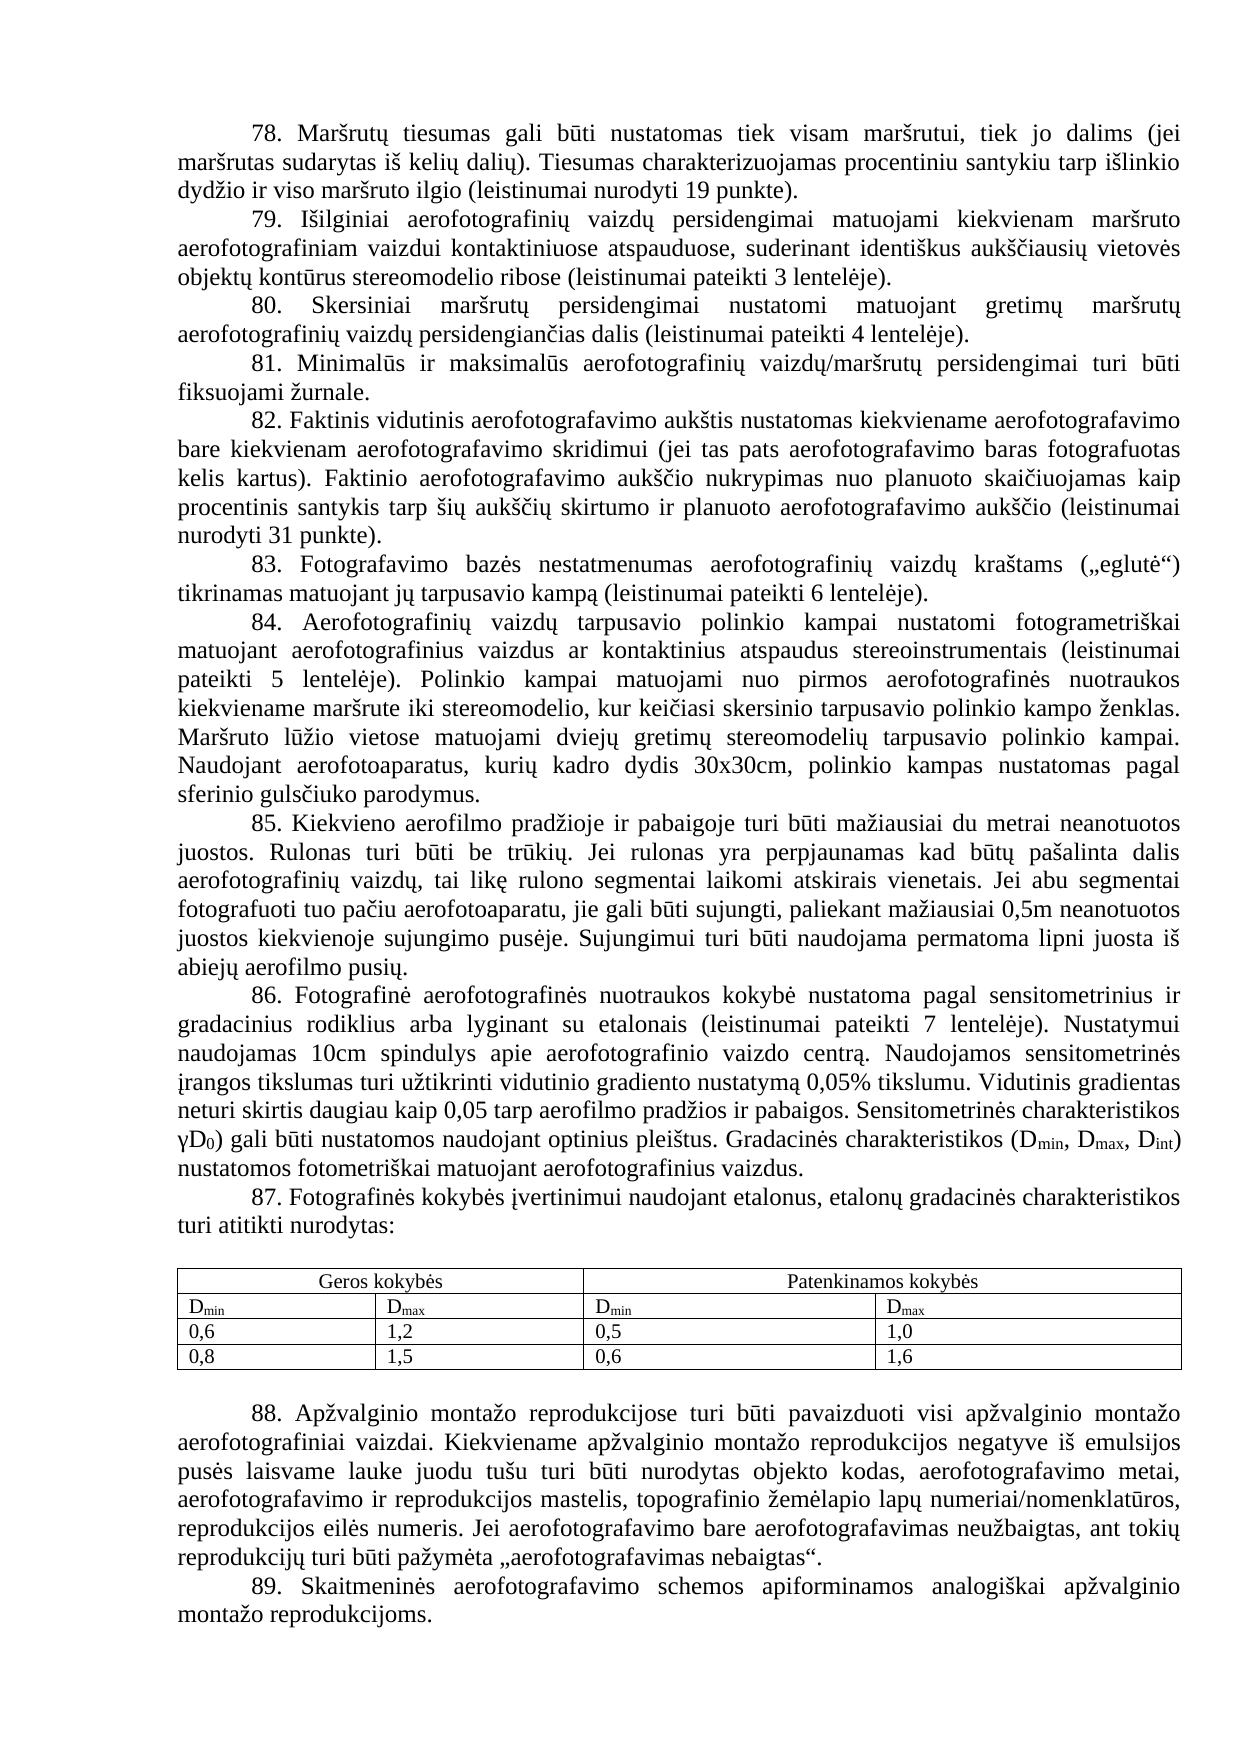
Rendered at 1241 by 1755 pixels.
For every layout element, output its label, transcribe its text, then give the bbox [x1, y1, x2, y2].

table_cell 1,6 [876, 1345, 1181, 1368]
table_cell Dmax [376, 1294, 583, 1318]
text 86. Fotografinė aerofotografinės nuotraukos kokybė nustatoma pagal sensitometrinius ir gradacinius rodiklius arba lyginant su etalonais (leistinumai pateikti 7 lentelėje). Nustatymui naudojamas 10cm spindulys apie aerofotografinio vaizdo centrą. Naudojamos sensitometrinės įrangos tikslumas turi užtikrinti vidutinio gradiento nustatymą 0,05% tikslumu. Vidutinis gradientas neturi skirtis daugiau kaip 0,05 tarp aerofilmo pradžios ir pabaigos. Sensitometrinės charakteristikos γD0) gali būti nustatomos naudojant optinius pleištus. Gradacinės charakteristikos (Dmin, Dmax, Dint) nustatomos fotometriškai matuojant aerofotografinius vaizdus. [177, 981, 1181, 1182]
table_cell 1,5 [376, 1345, 583, 1368]
table_header Geros kokybės [178, 1269, 583, 1293]
text 78. Maršrutų tiesumas gali būti nustatomas tiek visam maršrutui, tiek jo dalims (jei maršrutas sudarytas iš kelių dalių). Tiesumas charakterizuojamas procentiniu santykiu tarp išlinkio dydžio ir viso maršruto ilgio (leistinumai nurodyti 19 punkte). [177, 118, 1181, 204]
table_cell 0,6 [178, 1319, 375, 1343]
text 84. Aerofotografinių vaizdų tarpusavio polinkio kampai nustatomi fotogrametriškai matuojant aerofotografinius vaizdus ar kontaktinius atspaudus stereoinstrumentais (leistinumai pateikti 5 lentelėje). Polinkio kampai matuojami nuo pirmos aerofotografinės nuotraukos kiekviename maršrute iki stereomodelio, kur keičiasi skersinio tarpusavio polinkio kampo ženklas. Maršruto lūžio vietose matuojami dviejų gretimų stereomodelių tarpusavio polinkio kampai. Naudojant aerofotoaparatus, kurių kadro dydis 30x30cm, polinkio kampas nustatomas pagal sferinio gulsčiuko parodymus. [177, 607, 1181, 808]
text 79. Išilginiai aerofotografinių vaizdų persidengimai matuojami kiekvienam maršruto aerofotografiniam vaizdui kontaktiniuose atspauduose, suderinant identiškus aukščiausių vietovės objektų kontūrus stereomodelio ribose (leistinumai pateikti 3 lentelėje). [177, 204, 1181, 291]
table_cell 1,0 [876, 1319, 1181, 1343]
text 83. Fotografavimo bazės nestatmenumas aerofotografinių vaizdų kraštams („eglutė“) tikrinamas matuojant jų tarpusavio kampą (leistinumai pateikti 6 lentelėje). [177, 549, 1181, 607]
text 88. Apžvalginio montažo reprodukcijose turi būti pavaizduoti visi apžvalginio montažo aerofotografiniai vaizdai. Kiekviename apžvalginio montažo reprodukcijos negatyve iš emulsijos pusės laisvame lauke juodu tušu turi būti nurodytas objekto kodas, aerofotografavimo metai, aerofotografavimo ir reprodukcijos mastelis, topografinio žemėlapio lapų numeriai/nomenklatūros, reprodukcijos eilės numeris. Jei aerofotografavimo bare aerofotografavimas neužbaigtas, ant tokių reprodukcijų turi būti pažymėta „aerofotografavimas nebaigtas“. [177, 1398, 1181, 1571]
table_cell 0,6 [584, 1345, 875, 1368]
text 89. Skaitmeninės aerofotografavimo schemos apiforminamos analogiškai apžvalginio montažo reprodukcijoms. [177, 1571, 1181, 1628]
table_cell 1,2 [376, 1319, 583, 1343]
table_cell 0,8 [178, 1345, 375, 1368]
table_cell Dmax [876, 1294, 1181, 1318]
text 82. Faktinis vidutinis aerofotografavimo aukštis nustatomas kiekviename aerofotografavimo bare kiekvienam aerofotografavimo skridimui (jei tas pats aerofotografavimo baras fotografuotas kelis kartus). Faktinio aerofotografavimo aukščio nukrypimas nuo planuoto skaičiuojamas kaip procentinis santykis tarp šių aukščių skirtumo ir planuoto aerofotografavimo aukščio (leistinumai nurodyti 31 punkte). [177, 406, 1181, 549]
text 80. Skersiniai maršrutų persidengimai nustatomi matuojant gretimų maršrutų aerofotografinių vaizdų persidengiančias dalis (leistinumai pateikti 4 lentelėje). [177, 291, 1181, 348]
table_header Patenkinamos kokybės [584, 1269, 1181, 1293]
table_cell 0,5 [584, 1319, 875, 1343]
table_cell Dmin [178, 1294, 375, 1318]
table_cell Dmin [584, 1294, 875, 1318]
text 85. Kiekvieno aerofilmo pradžioje ir pabaigoje turi būti mažiausiai du metrai neanotuotos juostos. Rulonas turi būti be trūkių. Jei rulonas yra perpjaunamas kad būtų pašalinta dalis aerofotografinių vaizdų, tai likę rulono segmentai laikomi atskirais vienetais. Jei abu segmentai fotografuoti tuo pačiu aerofotoaparatu, jie gali būti sujungti, paliekant mažiausiai 0,5m neanotuotos juostos kiekvienoje sujungimo pusėje. Sujungimui turi būti naudojama permatoma lipni juosta iš abiejų aerofilmo pusių. [177, 808, 1181, 981]
text 81. Minimalūs ir maksimalūs aerofotografinių vaizdų/maršrutų persidengimai turi būti fiksuojami žurnale. [177, 348, 1181, 406]
text 87. Fotografinės kokybės įvertinimui naudojant etalonus, etalonų gradacinės charakteristikos turi atitikti nurodytas: [177, 1182, 1181, 1239]
